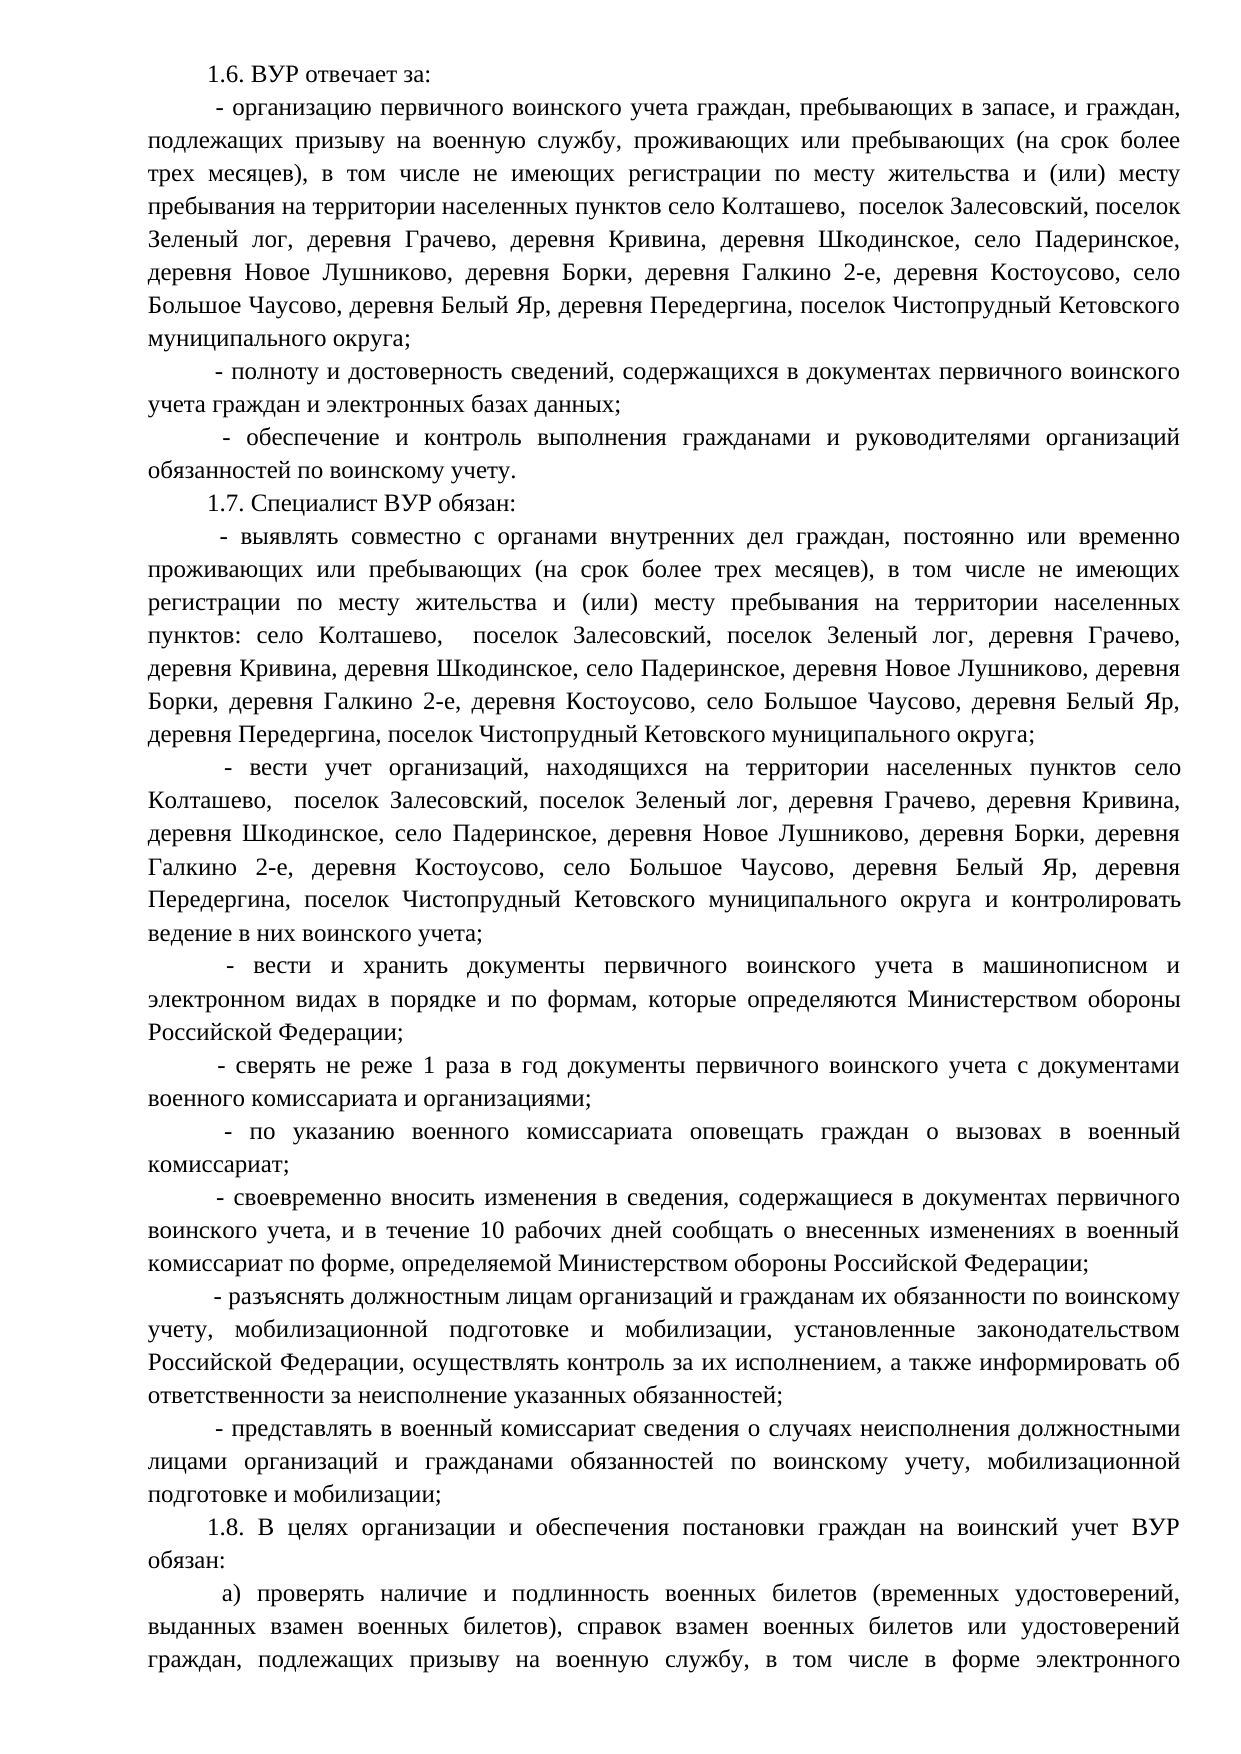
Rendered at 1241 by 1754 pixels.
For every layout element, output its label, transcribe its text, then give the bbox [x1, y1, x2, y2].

text 1.7. Специалист ВУР обязан: [148, 488, 1181, 517]
text - обеспечение и контроль выполнения гражданами и руководителями организаций обязанностей по воинскому учету. [148, 422, 1181, 484]
text - представлять в военный комиссариат сведения о случаях неисполнения должностными лицами организаций и гражданами обязанностей по воинскому учету, мобилизационной подготовке и мобилизации; [148, 1413, 1181, 1508]
text - вести и хранить документы первичного воинского учета в машинописном и электронном видах в порядке и по формам, которые определяются Министерством обороны Российской Федерации; [148, 951, 1181, 1045]
text 1.8. В целях организации и обеспечения постановки граждан на воинский учет ВУР обязан: [148, 1512, 1181, 1574]
text - разъяснять должностным лицам организаций и гражданам их обязанности по воинскому учету, мобилизационной подготовке и мобилизации, установленные законодательством Российской Федерации, осуществлять контроль за их исполнением, а также информировать об ответственности за неисполнение указанных обязанностей; [148, 1281, 1181, 1409]
text - выявлять совместно с органами внутренних дел граждан, постоянно или временно проживающих или пребывающих (на срок более трех месяцев), в том числе не имеющих регистрации по месту жительства и (или) месту пребывания на территории населенных пунктов: село Колташево, поселок Залесовский, поселок Зеленый лог, деревня Грачево, деревня Кривина, деревня Шкодинское, село Падеринское, деревня Новое Лушниково, деревня Борки, деревня Галкино 2-е, деревня Костоусово, село Большое Чаусово, деревня Белый Яр, деревня Передергина, поселок Чистопрудный Кетовского муниципального округа; [148, 521, 1181, 748]
text а) проверять наличие и подлинность военных билетов (временных удостоверений, выданных взамен военных билетов), справок взамен военных билетов или удостоверений граждан, подлежащих призыву на военную службу, в том числе в форме электронного [148, 1578, 1181, 1673]
text - полноту и достоверность сведений, содержащихся в документах первичного воинского учета граждан и электронных базах данных; [148, 356, 1181, 418]
text - сверять не реже 1 раза в год документы первичного воинского учета с документами военного комиссариата и организациями; [148, 1050, 1181, 1111]
text - по указанию военного комиссариата оповещать граждан о вызовах в военный комиссариат; [148, 1116, 1181, 1177]
text 1.6. ВУР отвечает за: [148, 59, 1181, 88]
text - своевременно вносить изменения в сведения, содержащиеся в документах первичного воинского учета, и в течение 10 рабочих дней сообщать о внесенных изменениях в военный комиссариат по форме, определяемой Министерством обороны Российской Федерации; [148, 1182, 1181, 1277]
text - организацию первичного воинского учета граждан, пребывающих в запасе, и граждан, подлежащих призыву на военную службу, проживающих или пребывающих (на срок более трех месяцев), в том числе не имеющих регистрации по месту жительства и (или) месту пребывания на территории населенных пунктов село Колташево, поселок Залесовский, поселок Зеленый лог, деревня Грачево, деревня Кривина, деревня Шкодинское, село Падеринское, деревня Новое Лушниково, деревня Борки, деревня Галкино 2-е, деревня Костоусово, село Большое Чаусово, деревня Белый Яр, деревня Передергина, поселок Чистопрудный Кетовского муниципального округа; [148, 92, 1181, 352]
text - вести учет организаций, находящихся на территории населенных пунктов село Колташево, поселок Залесовский, поселок Зеленый лог, деревня Грачево, деревня Кривина, деревня Шкодинское, село Падеринское, деревня Новое Лушниково, деревня Борки, деревня Галкино 2-е, деревня Костоусово, село Большое Чаусово, деревня Белый Яр, деревня Передергина, поселок Чистопрудный Кетовского муниципального округа и контролировать ведение в них воинского учета; [148, 752, 1181, 946]
